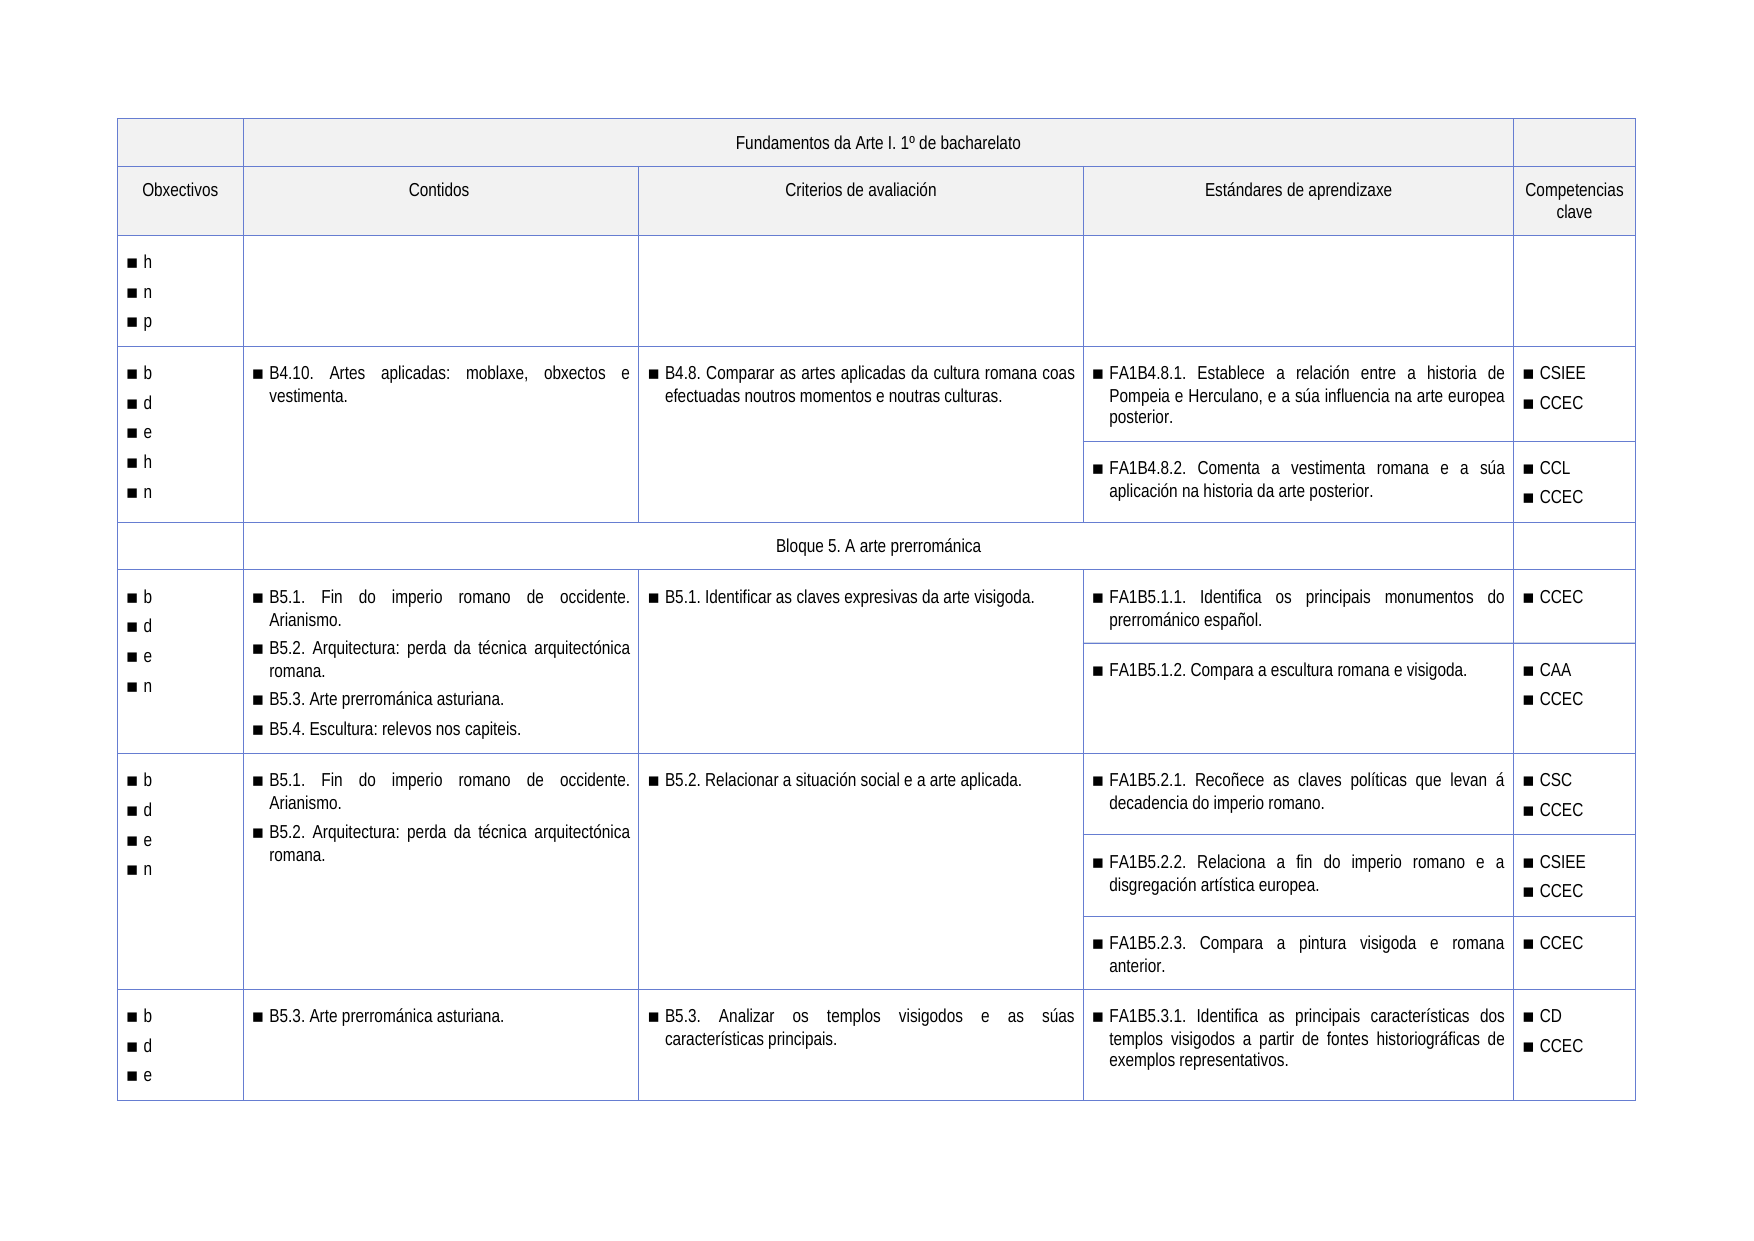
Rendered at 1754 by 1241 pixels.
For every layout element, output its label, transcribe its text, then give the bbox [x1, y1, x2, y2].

table_cell b d e n [118, 570, 243, 753]
table_cell [639, 236, 1083, 346]
table_cell CCEC [1514, 570, 1635, 642]
table_cell B5.3. Analizar os templos visigodos e as súas características principais. [639, 990, 1083, 1100]
table_cell b d e h n p [118, 236, 243, 346]
table_cell [244, 236, 638, 346]
table_cell [1514, 236, 1635, 346]
table_cell b d e h n [118, 347, 243, 522]
table_cell B5.1. Identificar as claves expresivas da arte visigoda. [639, 570, 1083, 753]
table_cell CSC CCEC [1514, 754, 1635, 834]
table_cell FA1B5.2.1. Recoñece as claves políticas que levan á decadencia do imperio romano. [1084, 754, 1513, 834]
table_cell CCEC [1514, 917, 1635, 989]
table_cell FA1B4.8.2. Comenta a vestimenta romana e a súa aplicación na historia da arte posterior. [1084, 442, 1513, 522]
table_cell B4.8. Comparar as artes aplicadas da cultura romana coas efectuadas noutros momentos e noutras culturas. [639, 347, 1083, 522]
table_cell B5.1. Fin do imperio romano de occidente. Arianismo. B5.2. Arquitectura: perda da técnica arquitectónica romana. [244, 754, 638, 989]
table_cell CAA CCEC [1514, 644, 1635, 753]
table_cell B5.3. Arte prerrománica asturiana. [244, 990, 638, 1100]
table_cell Estándares de aprendizaxe [1084, 167, 1513, 235]
table_cell CSIEE CCEC [1514, 347, 1635, 441]
table_cell FA1B5.1.2. Compara a escultura romana e visigoda. [1084, 644, 1513, 753]
table_cell B5.2. Relacionar a situación social e a arte aplicada. [639, 754, 1083, 989]
table_cell CSIEE CCEC [1514, 835, 1635, 916]
table_cell B4.10. Artes aplicadas: moblaxe, obxectos e vestimenta. [244, 347, 638, 522]
table_cell b d e n [118, 990, 243, 1100]
table_cell B5.1. Fin do imperio romano de occidente. Arianismo. B5.2. Arquitectura: perda da técnica arquitectónica romana. B5.3. Arte prerrománica asturiana. B5.4. Escultura: relevos nos capiteis. [244, 570, 638, 753]
table_cell [1084, 236, 1513, 346]
table_header [1514, 119, 1635, 166]
table_cell Contidos [244, 167, 638, 235]
table_cell Competencias clave [1514, 167, 1635, 235]
table_cell FA1B5.3.1. Identifica as principais características dos templos visigodos a partir de fontes historiográficas de exemplos representativos. [1084, 990, 1513, 1100]
table_cell Criterios de avaliación [639, 167, 1083, 235]
table_cell CCL CCEC [1514, 442, 1635, 522]
table_cell [1514, 523, 1635, 569]
table_cell Bloque 5. A arte prerrománica [244, 523, 1513, 569]
table_cell CD CCEC [1514, 990, 1635, 1100]
table_cell FA1B5.2.2. Relaciona a fin do imperio romano e a disgregación artística europea. [1084, 835, 1513, 916]
table_cell [118, 523, 243, 569]
table_cell b d e n [118, 754, 243, 989]
table_cell FA1B4.8.1. Establece a relación entre a historia de Pompeia e Herculano, e a súa influencia na arte europea posterior. [1084, 347, 1513, 441]
table_header [118, 119, 243, 166]
table_header Fundamentos da Arte I. 1º de bacharelato [244, 119, 1513, 166]
table_cell FA1B5.2.3. Compara a pintura visigoda e romana anterior. [1084, 917, 1513, 989]
table_cell FA1B5.1.1. Identifica os principais monumentos do prerrománico español. [1084, 570, 1513, 642]
table_cell Obxectivos [118, 167, 243, 235]
